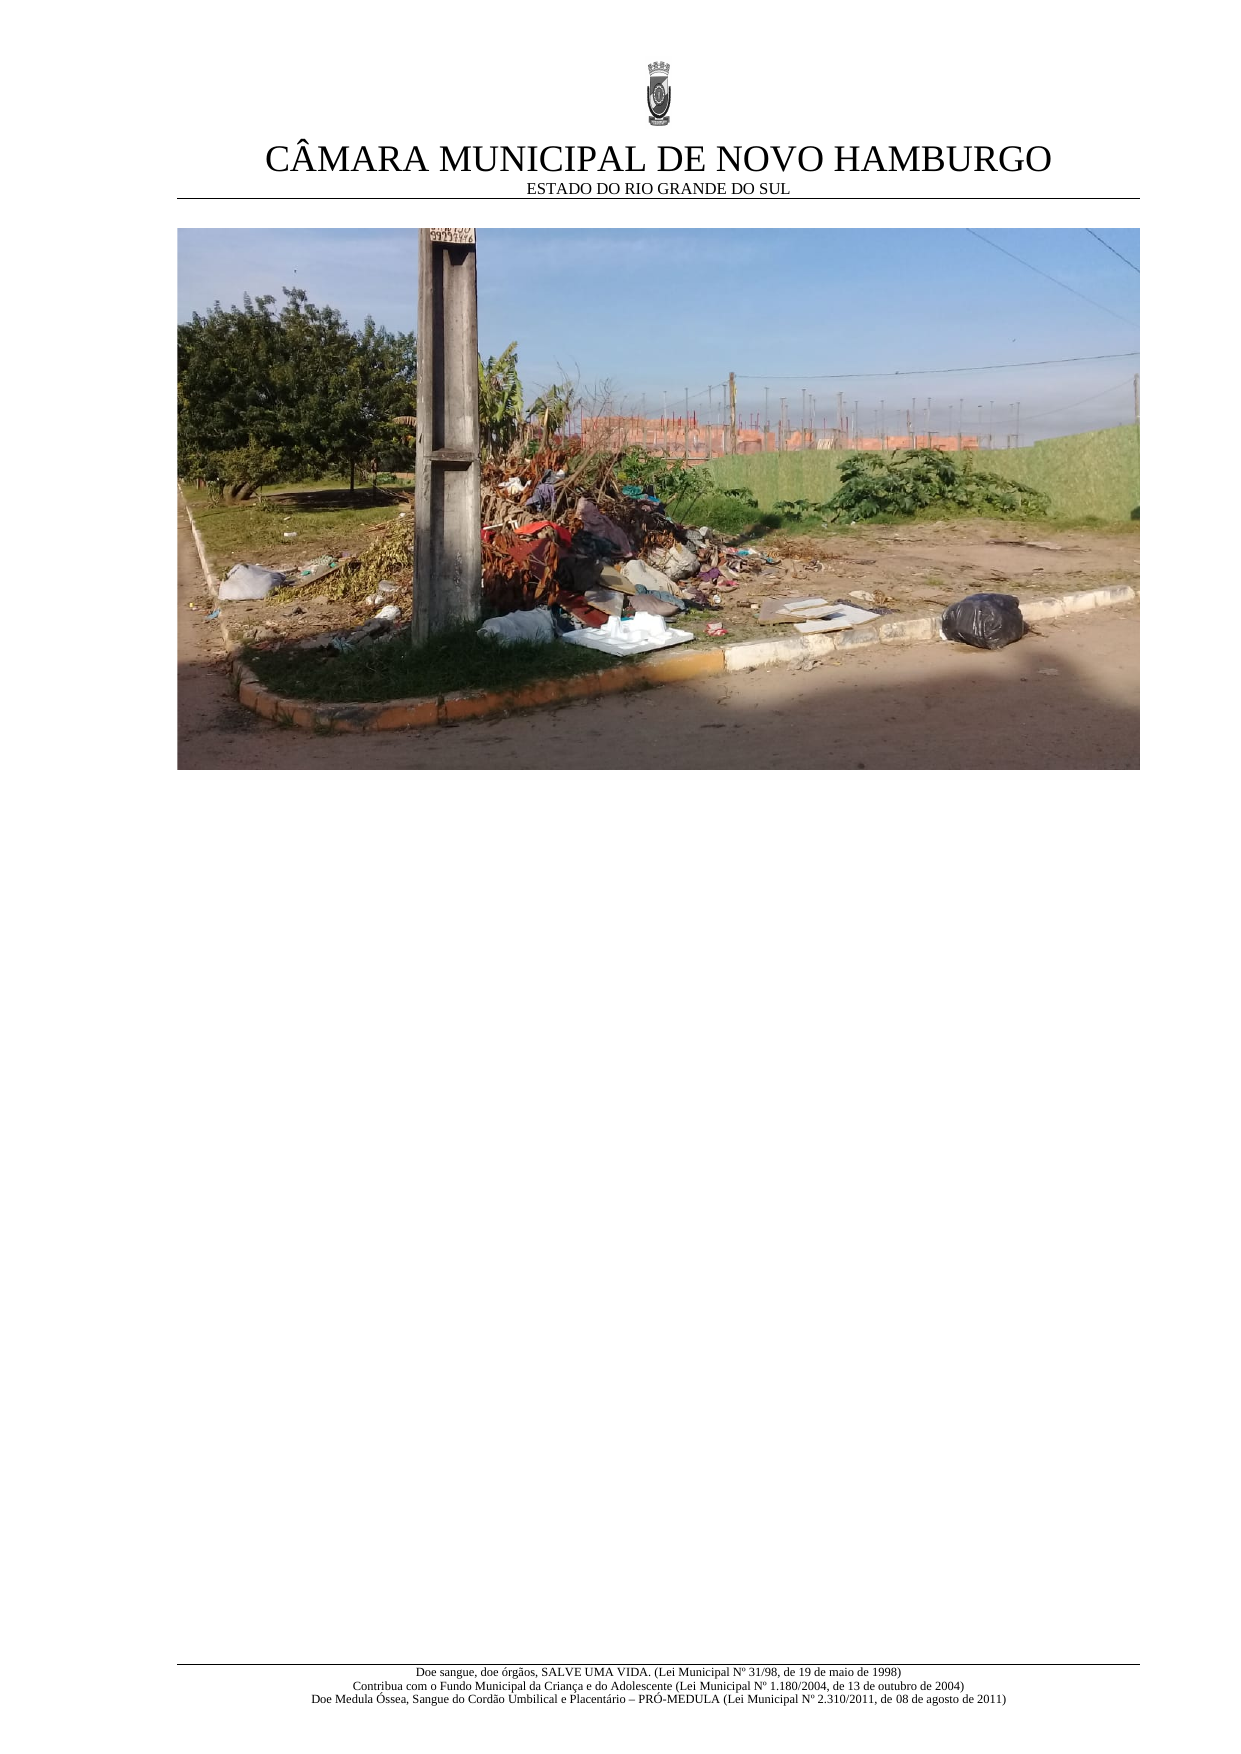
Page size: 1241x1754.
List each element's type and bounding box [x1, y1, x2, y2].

picture [177, 228, 1140, 770]
